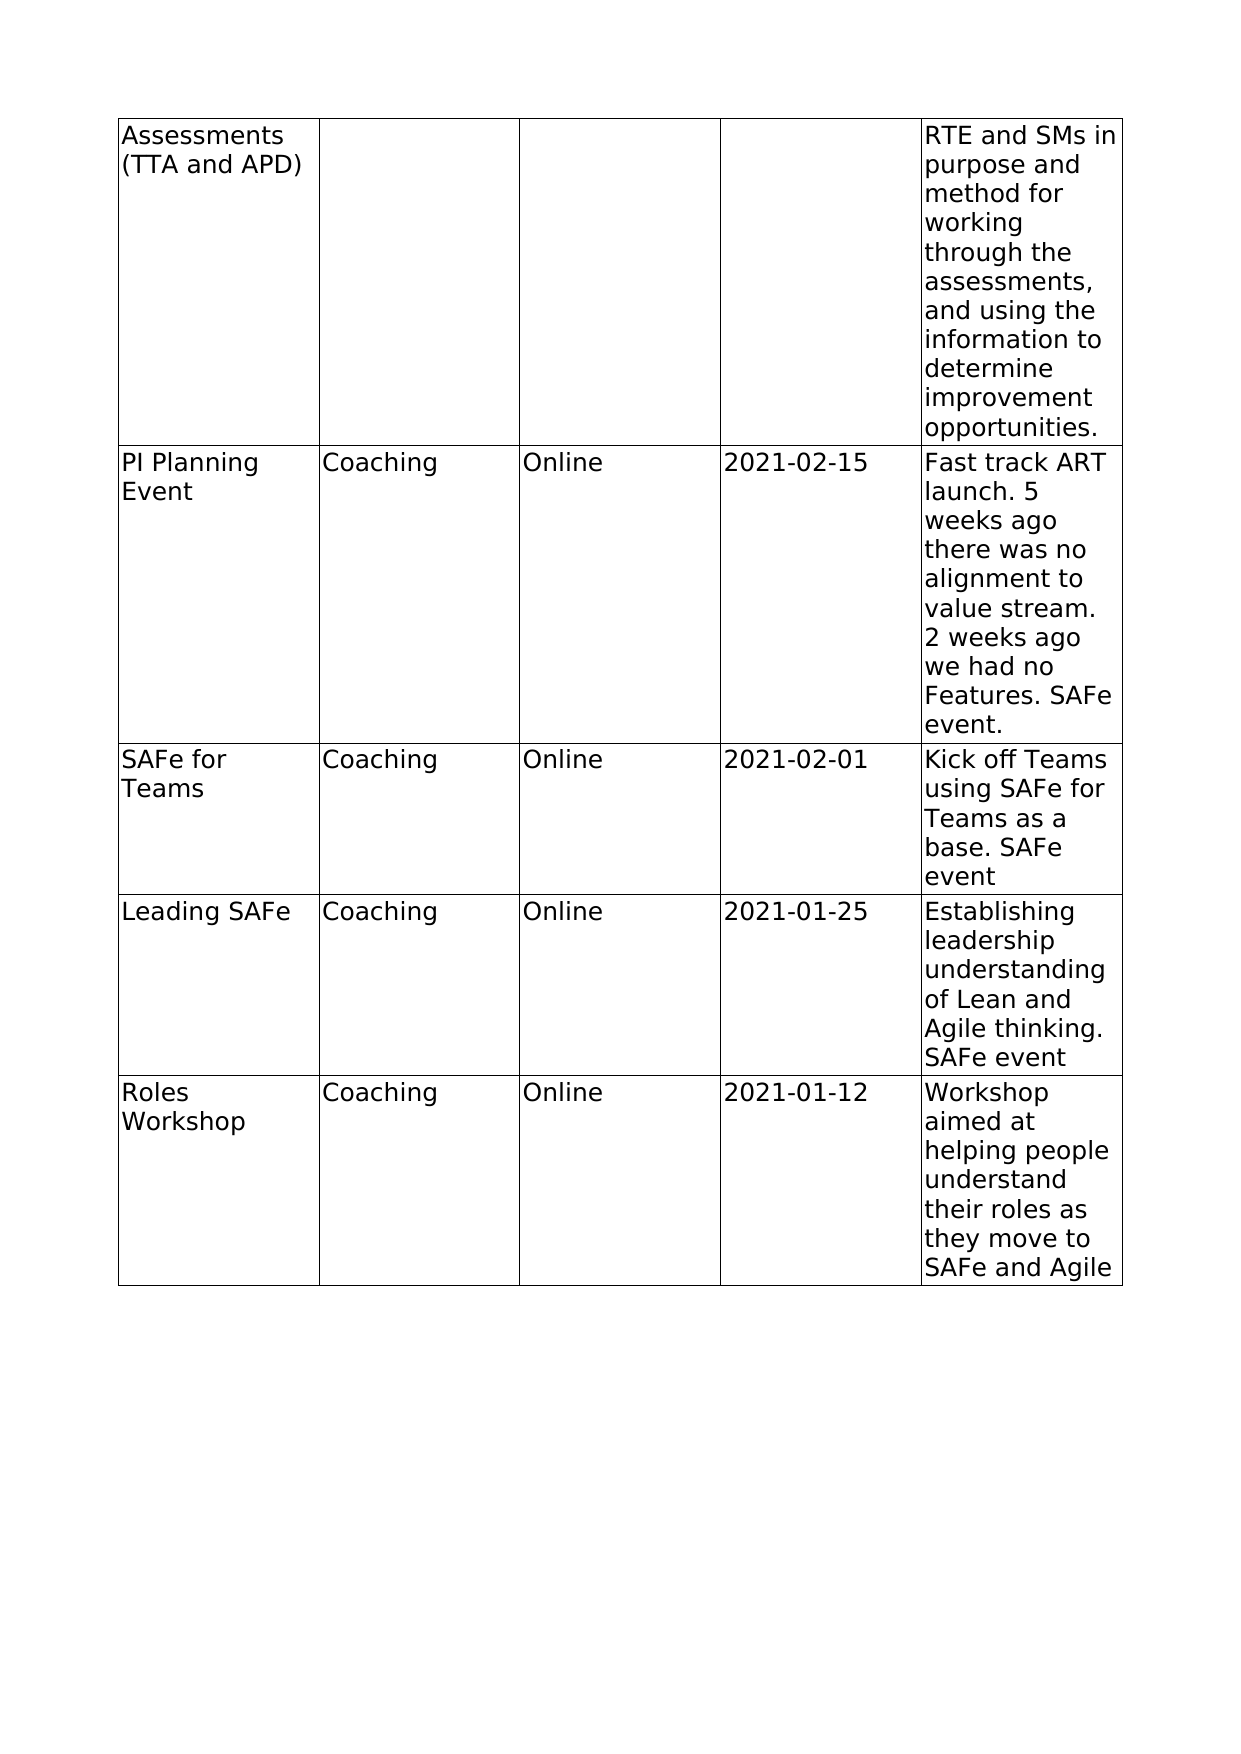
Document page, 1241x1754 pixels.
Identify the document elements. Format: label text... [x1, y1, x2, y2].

table_cell Online [520, 1076, 720, 1285]
table_cell Coaching [320, 1076, 519, 1285]
table_cell PI Planning Event [119, 446, 319, 742]
table_cell Assessments (TTA and APD) [119, 119, 319, 445]
table_cell SAFe for Teams [119, 744, 319, 894]
table_cell [520, 119, 720, 445]
table_cell Coaching [320, 744, 519, 894]
table_cell RTE and SMs in purpose and method for working through the assessments, and using the information to determine improvement opportunities. [922, 119, 1122, 445]
table_cell 2021-01-25 [721, 895, 921, 1075]
table_cell Coaching [320, 446, 519, 742]
table_cell Fast track ART launch. 5 weeks ago there was no alignment to value stream. 2 weeks ago we had no Features. SAFe event. [922, 446, 1122, 742]
table_cell Leading SAFe [119, 895, 319, 1075]
table_cell [320, 119, 519, 445]
table_cell Roles Workshop [119, 1076, 319, 1285]
table_cell Online [520, 446, 720, 742]
table_cell Online [520, 744, 720, 894]
table_cell 2021-02-15 [721, 446, 921, 742]
table_cell 2021-01-12 [721, 1076, 921, 1285]
table_cell [721, 119, 921, 445]
table_cell Workshop aimed at helping people understand their roles as they move to SAFe and Agile [922, 1076, 1122, 1285]
table_cell 2021-02-01 [721, 744, 921, 894]
table_cell Kick off Teams using SAFe for Teams as a base. SAFe event [922, 744, 1122, 894]
table_cell Establishing leadership understanding of Lean and Agile thinking. SAFe event [922, 895, 1122, 1075]
table_cell Online [520, 895, 720, 1075]
table_cell Coaching [320, 895, 519, 1075]
